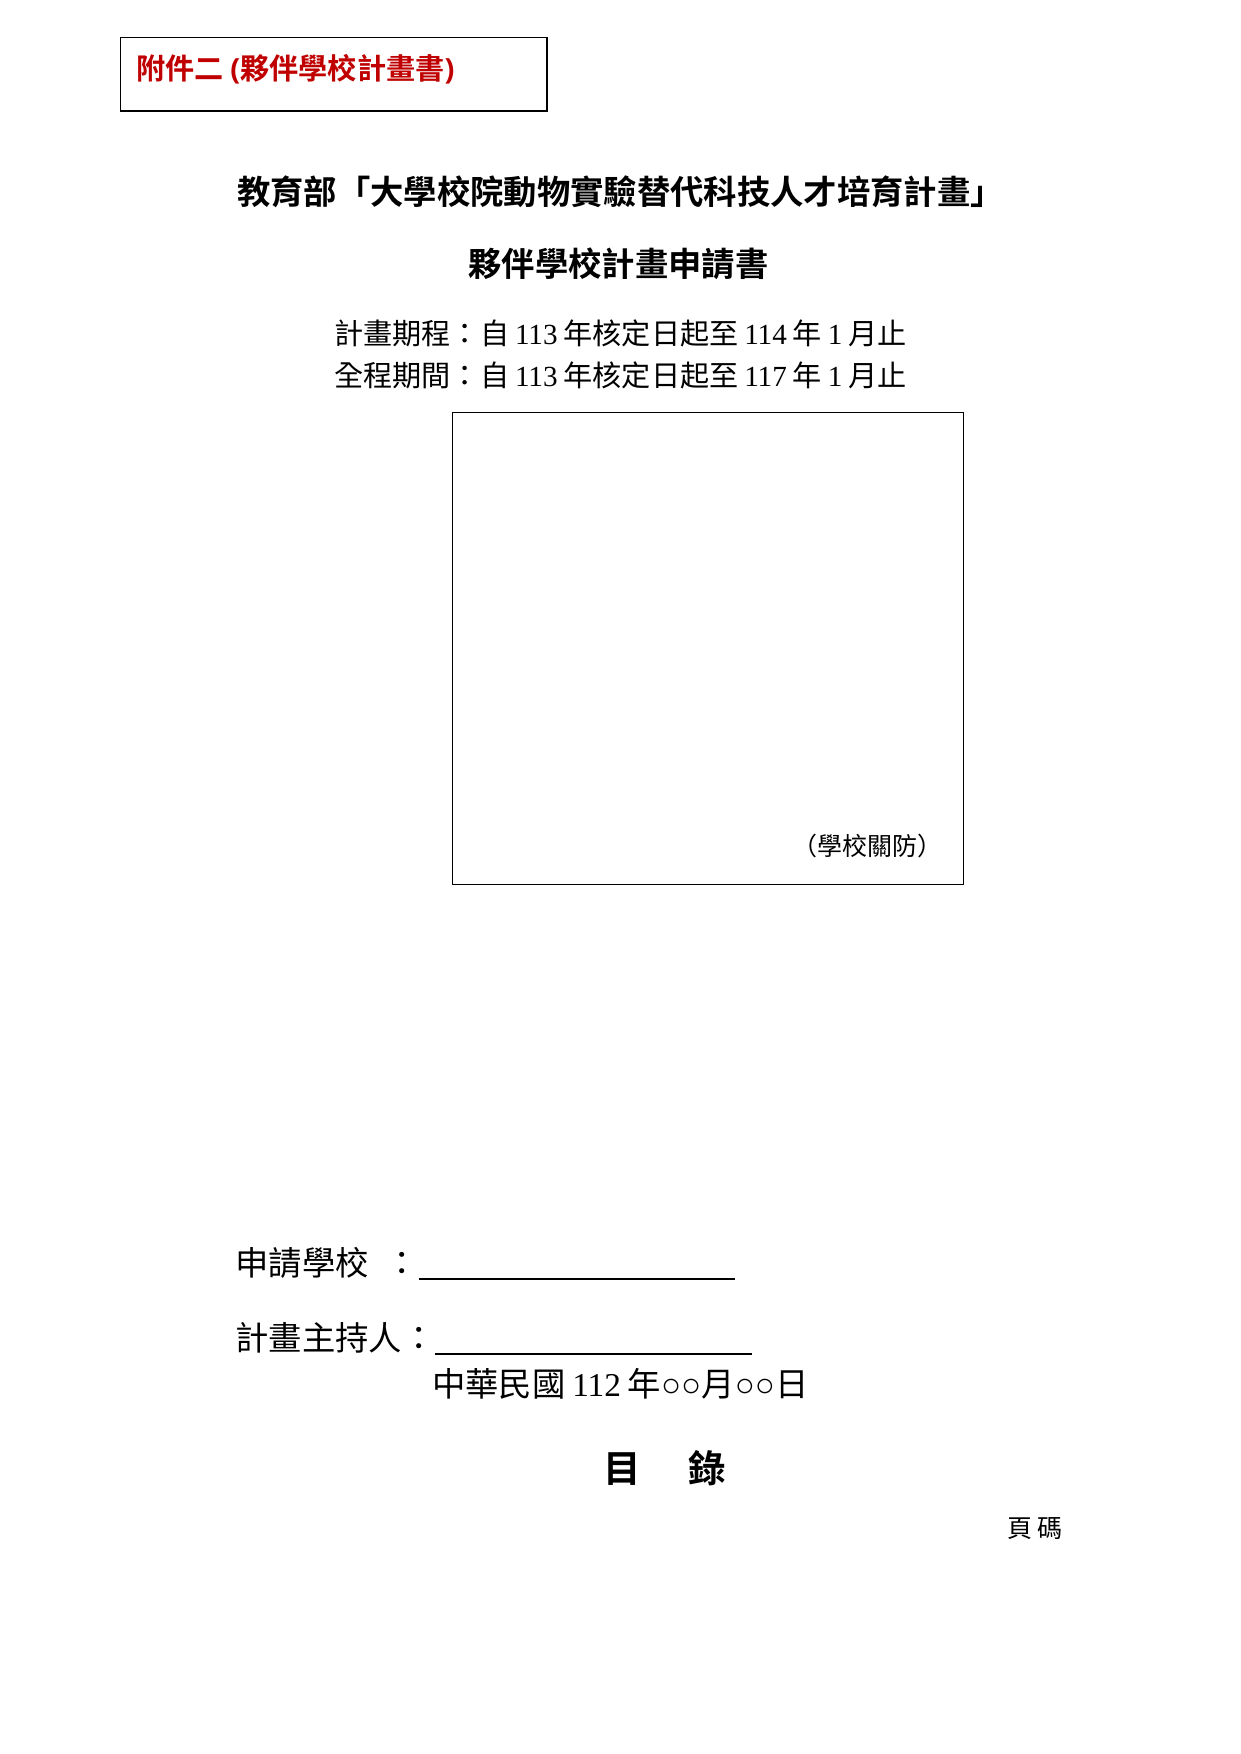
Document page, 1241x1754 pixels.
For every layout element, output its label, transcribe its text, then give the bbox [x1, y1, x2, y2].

table_cell [219, 1106, 546, 1152]
table_cell [546, 1106, 1004, 1152]
text 中華民國112年○○月○○日 [148, 1358, 1092, 1406]
table_cell [546, 877, 1004, 922]
text 目 錄 [148, 1446, 1092, 1491]
table_header [964, 827, 1004, 877]
table_cell [219, 1014, 546, 1060]
table_cell [219, 877, 546, 922]
table_header [219, 827, 452, 877]
text 計畫期程：自113年核定日起至114年1月止 [148, 311, 1092, 353]
text 申請學校 ： [235, 1247, 1092, 1283]
table_header [546, 827, 963, 877]
text 計畫主持人： [235, 1322, 1092, 1358]
table_header [453, 827, 546, 877]
table_cell [546, 1152, 1004, 1197]
text 頁 碼 [148, 1498, 1062, 1548]
table_cell [453, 877, 546, 884]
table_cell [219, 968, 546, 1014]
table_cell [546, 923, 1004, 968]
text 附件二 (夥伴學校計畫書) [136, 46, 531, 88]
text 全程期間：自113年核定日起至117年1月止 [148, 353, 1092, 395]
table_cell [546, 1014, 1004, 1060]
text 教育部「大學校院動物實驗替代科技人才培育計畫」 [148, 171, 1092, 212]
table_cell [219, 1152, 546, 1197]
table_cell [546, 1060, 1004, 1106]
table_cell [546, 968, 1004, 1014]
table_cell [546, 877, 963, 884]
table_cell [219, 923, 546, 968]
table_cell [219, 1060, 546, 1106]
text 夥伴學校計畫申請書 [148, 237, 1088, 286]
